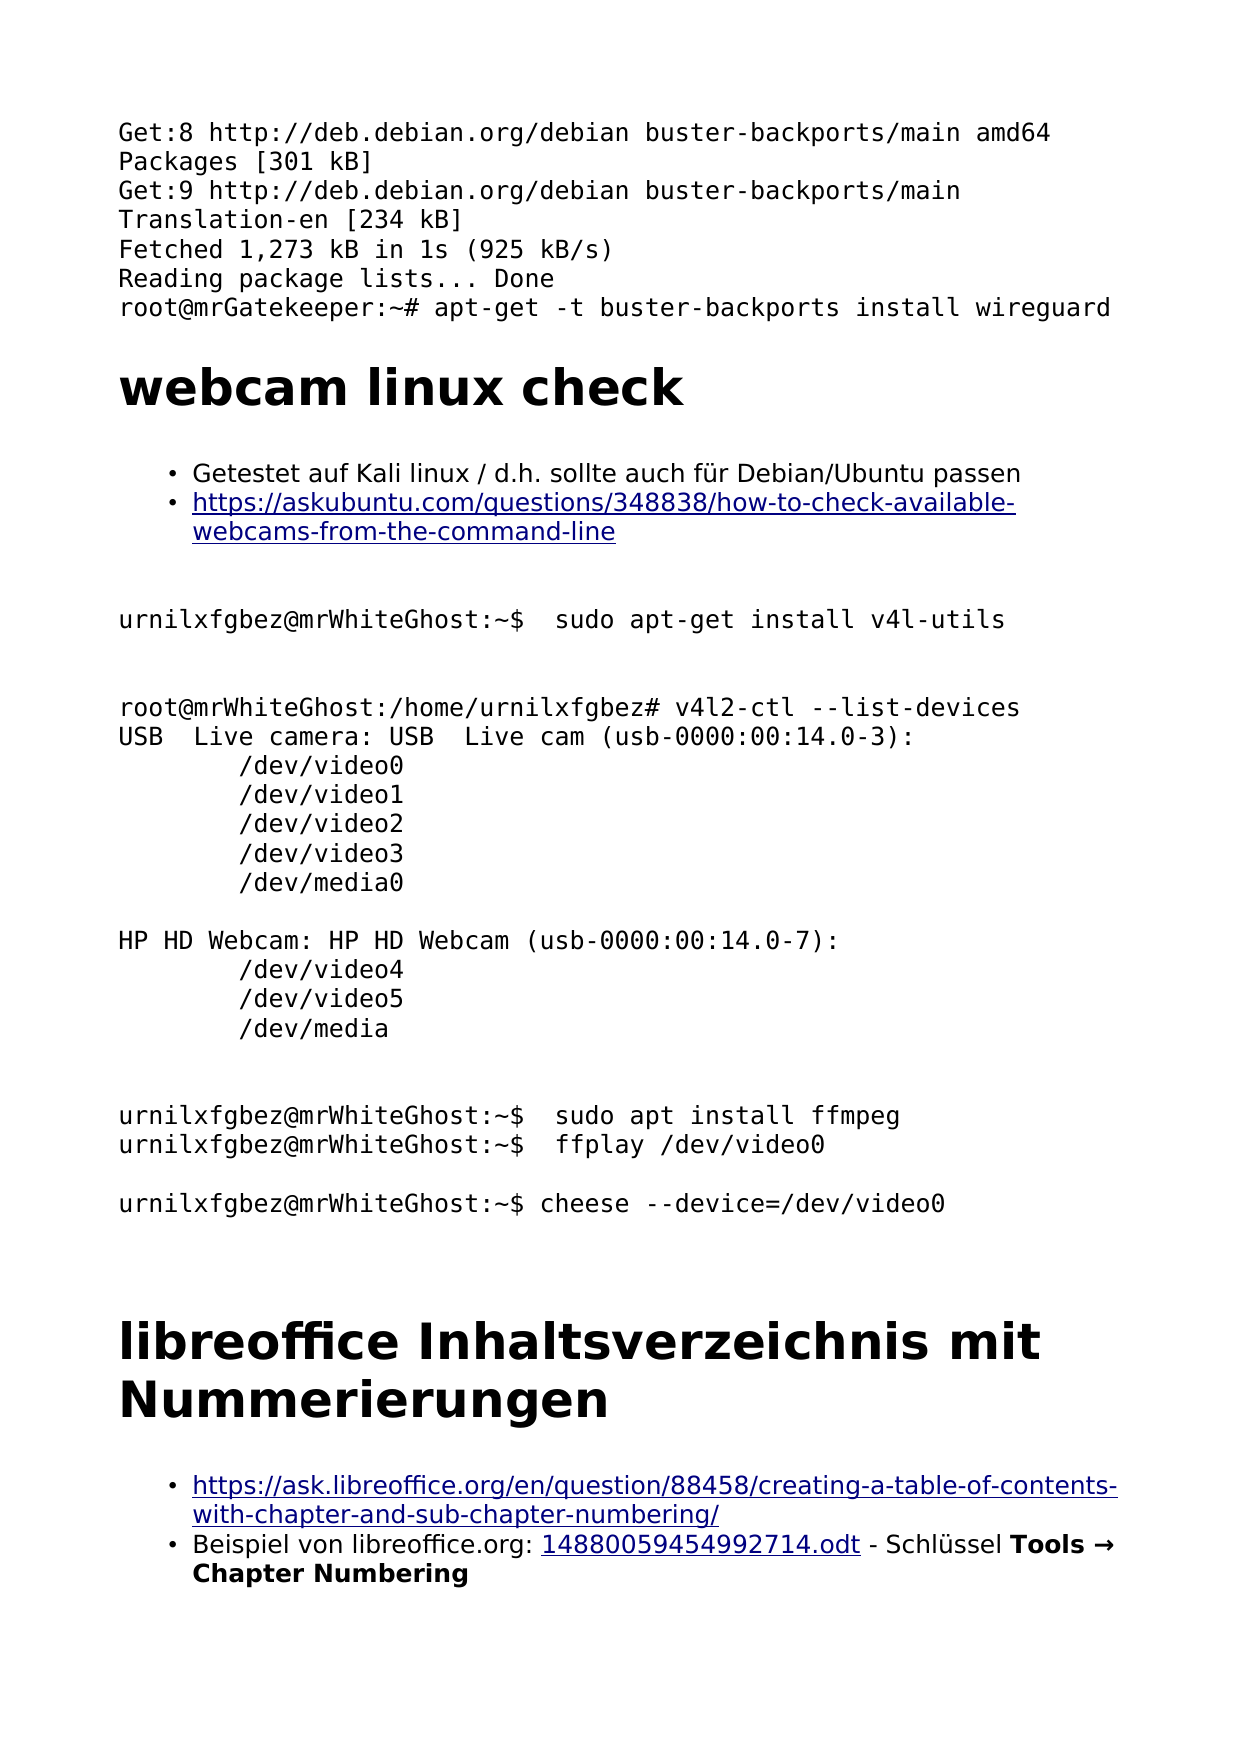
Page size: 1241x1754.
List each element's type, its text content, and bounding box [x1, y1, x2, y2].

list Beispiel von libreoffice.org: 14880059454992714.odt - Schlüssel Tools → Chapter Numbering [177, 1530, 1122, 1588]
text Get:8 http://deb.debian.org/debian buster-backports/main amd64 Packages [301 kB] Get:9 http://deb.debian.org/debian buster-backports/main Translation-en [234 kB] Fetched 1,273 kB in 1s (925 kB/s) Reading package lists... Done root@mrGatekeeper:~# apt-get -t buster-backports install wireguard [118, 118, 1122, 322]
list https://askubuntu.com/questions/348838/how-to-check-available-webcams-from-the-command-line [177, 488, 1122, 547]
subtitle libreoffice Inhaltsverzeichnis mit Nummerierungen [118, 1313, 1122, 1429]
list https://ask.libreoffice.org/en/question/88458/creating-a-table-of-contents-with-chapter-and-sub-chapter-numbering/ [177, 1471, 1122, 1530]
subtitle webcam linux check [118, 359, 1122, 417]
list Getestet auf Kali linux / d.h. sollte auch für Debian/Ubuntu passen [177, 459, 1122, 488]
text urnilxfgbez@mrWhiteGhost:~$ sudo apt-get install v4l-utils root@mrWhiteGhost:/home/urnilxfgbez# v4l2-ctl --list-devices USB Live camera: USB Live cam (usb-0000:00:14.0-3): /dev/video0 /dev/video1 /dev/video2 /dev/video3 /dev/media0 HP HD Webcam: HP HD Webcam (usb-0000:00:14.0-7): /dev/video4 /dev/video5 /dev/media urnilxfgbez@mrWhiteGhost:~$ sudo apt install ffmpeg urnilxfgbez@mrWhiteGhost:~$ ffplay /dev/video0 urnilxfgbez@mrWhiteGhost:~$ cheese --device=/dev/video0 [118, 576, 1122, 1276]
